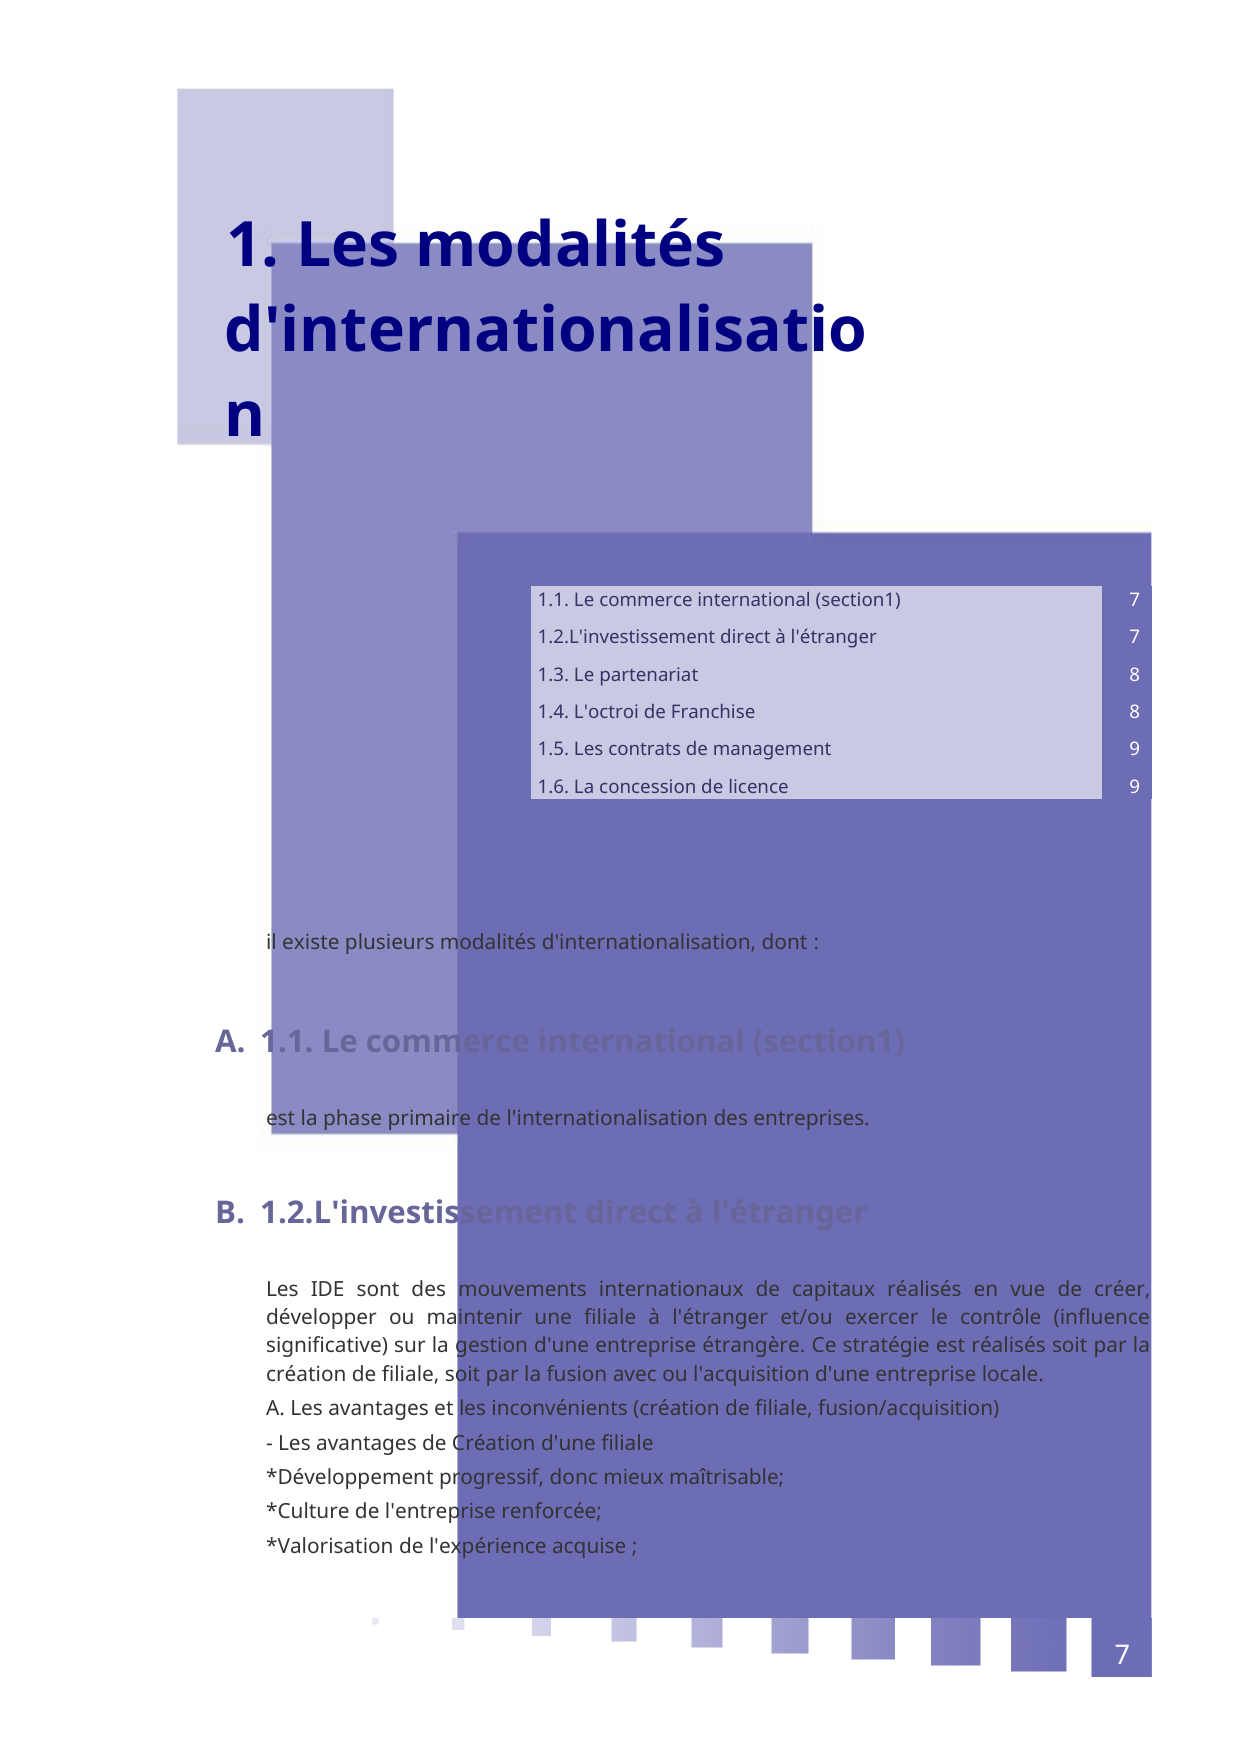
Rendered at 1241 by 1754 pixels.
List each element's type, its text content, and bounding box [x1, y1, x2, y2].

text *Développement progressif, donc mieux maîtrisable; [266, 1462, 1152, 1491]
text Les IDE sont des mouvements internationaux de capitaux réalisés en vue de créer, développer ou maintenir une filiale à l'étranger et/ou exercer le contrôle (influence significative) sur la gestion d'une entreprise étrangère. Ce stratégie est réalisés soit par la création de filiale, soit par la fusion avec ou l'acquisition d'une entreprise locale. [266, 1274, 1152, 1387]
text est la phase primaire de l'internationalisation des entreprises. [266, 1103, 1152, 1131]
text *Valorisation de l'expérience acquise ; [266, 1531, 1152, 1559]
title 1.3. Le partenariat 8 [537, 661, 1140, 687]
title 1.5. Les contrats de management 9 [537, 736, 1140, 761]
title 1.1. Le commerce international (section1) 7 [537, 586, 1140, 612]
text A. Les avantages et les inconvénients (création de filiale, fusion/acquisition) [266, 1393, 1152, 1422]
text *Culture de l'entreprise renforcée; [266, 1496, 1152, 1525]
title I - 1. Les modalités d'internationalisation [224, 199, 868, 455]
title 1.2.L'investissement direct à l'étranger 7 [537, 624, 1140, 649]
text I [951, 227, 1152, 308]
text - Les avantages de Création d'une filiale [266, 1428, 1152, 1456]
text il existe plusieurs modalités d'internationalisation, dont : [266, 927, 1152, 955]
title 1.2.L'investissement direct à l'étranger [207, 1190, 1152, 1233]
title 1.4. L'octroi de Franchise 8 [537, 698, 1140, 724]
picture [177, 88, 1152, 1677]
title 1.1. Le commerce international (section1) [207, 1019, 1152, 1062]
title 1.6. La concession de licence 9 [537, 773, 1140, 798]
